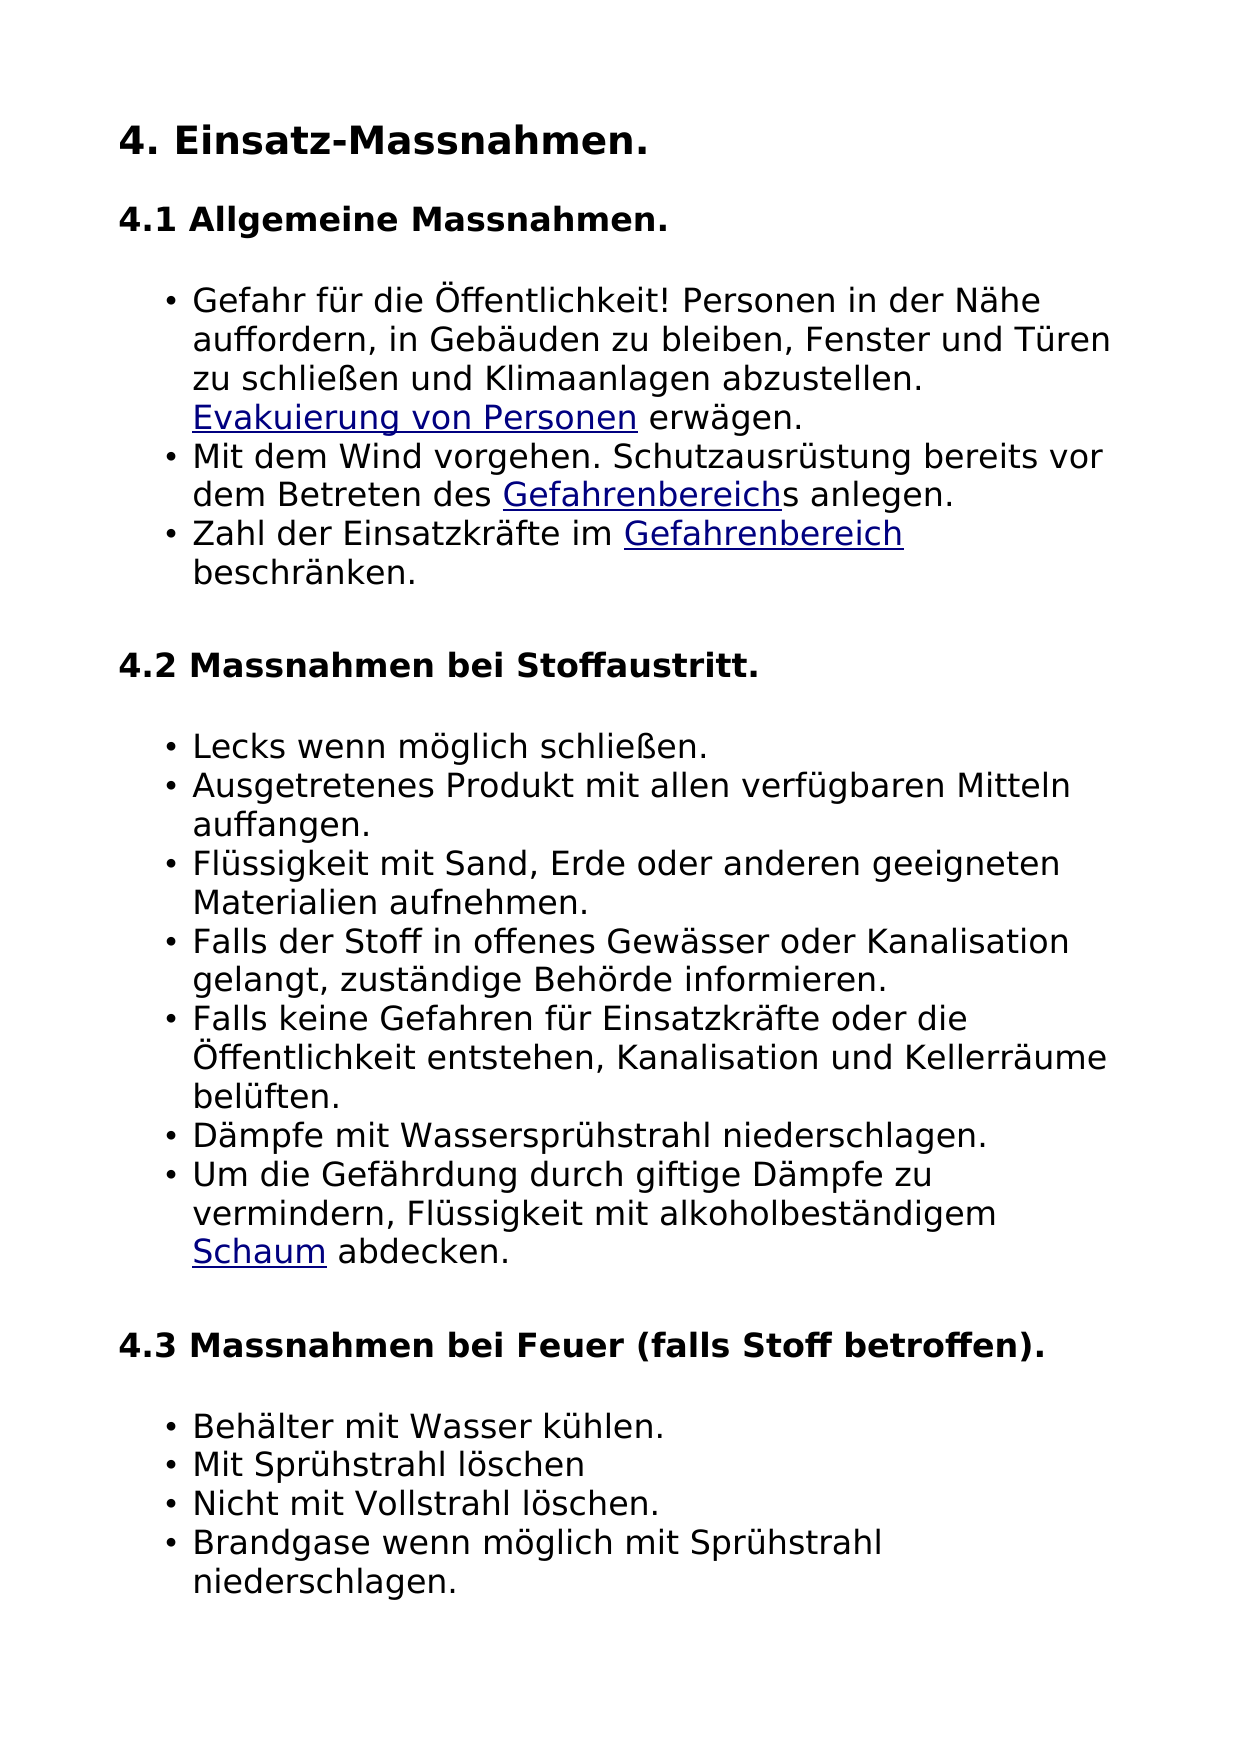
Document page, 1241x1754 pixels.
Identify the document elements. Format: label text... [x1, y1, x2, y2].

list Zahl der Einsatzkräfte im Gefahrenbereich beschränken. [177, 515, 1122, 592]
list Um die Gefährdung durch giftige Dämpfe zu vermindern, Flüssigkeit mit alkoholbeständigem Schaum abdecken. [177, 1155, 1122, 1272]
list Brandgase wenn möglich mit Sprühstrahl niederschlagen. [177, 1524, 1122, 1601]
list Ausgetretenes Produkt mit allen verfügbaren Mitteln auffangen. [177, 767, 1122, 844]
list Falls der Stoff in offenes Gewässer oder Kanalisation gelangt, zuständige Behörde informieren. [177, 922, 1122, 1000]
list Dämpfe mit Wassersprühstrahl niederschlagen. [177, 1116, 1122, 1155]
list Behälter mit Wasser kühlen. [177, 1407, 1122, 1446]
subtitle 4.1 Allgemeine Massnahmen. [118, 201, 1122, 240]
list Gefahr für die Öffentlichkeit! Personen in der Nähe auffordern, in Gebäuden zu bleiben, Fenster und Türen zu schließen und Klimaanlagen abzustellen. Evakuierung von Personen erwägen. [177, 282, 1122, 437]
subtitle 4. Einsatz-Massnahmen. [118, 118, 1122, 163]
list Mit Sprühstrahl löschen [177, 1446, 1122, 1485]
list Mit dem Wind vorgehen. Schutzausrüstung bereits vor dem Betreten des Gefahrenbereichs anlegen. [177, 437, 1122, 515]
list Flüssigkeit mit Sand, Erde oder anderen geeigneten Materialien aufnehmen. [177, 844, 1122, 922]
subtitle 4.3 Massnahmen bei Feuer (falls Stoff betroffen). [118, 1326, 1122, 1365]
list Nicht mit Vollstrahl löschen. [177, 1485, 1122, 1524]
subtitle 4.2 Massnahmen bei Stoffaustritt. [118, 647, 1122, 686]
list Lecks wenn möglich schließen. [177, 728, 1122, 767]
list Falls keine Gefahren für Einsatzkräfte oder die Öffentlichkeit entstehen, Kanalisation und Kellerräume belüften. [177, 1000, 1122, 1116]
